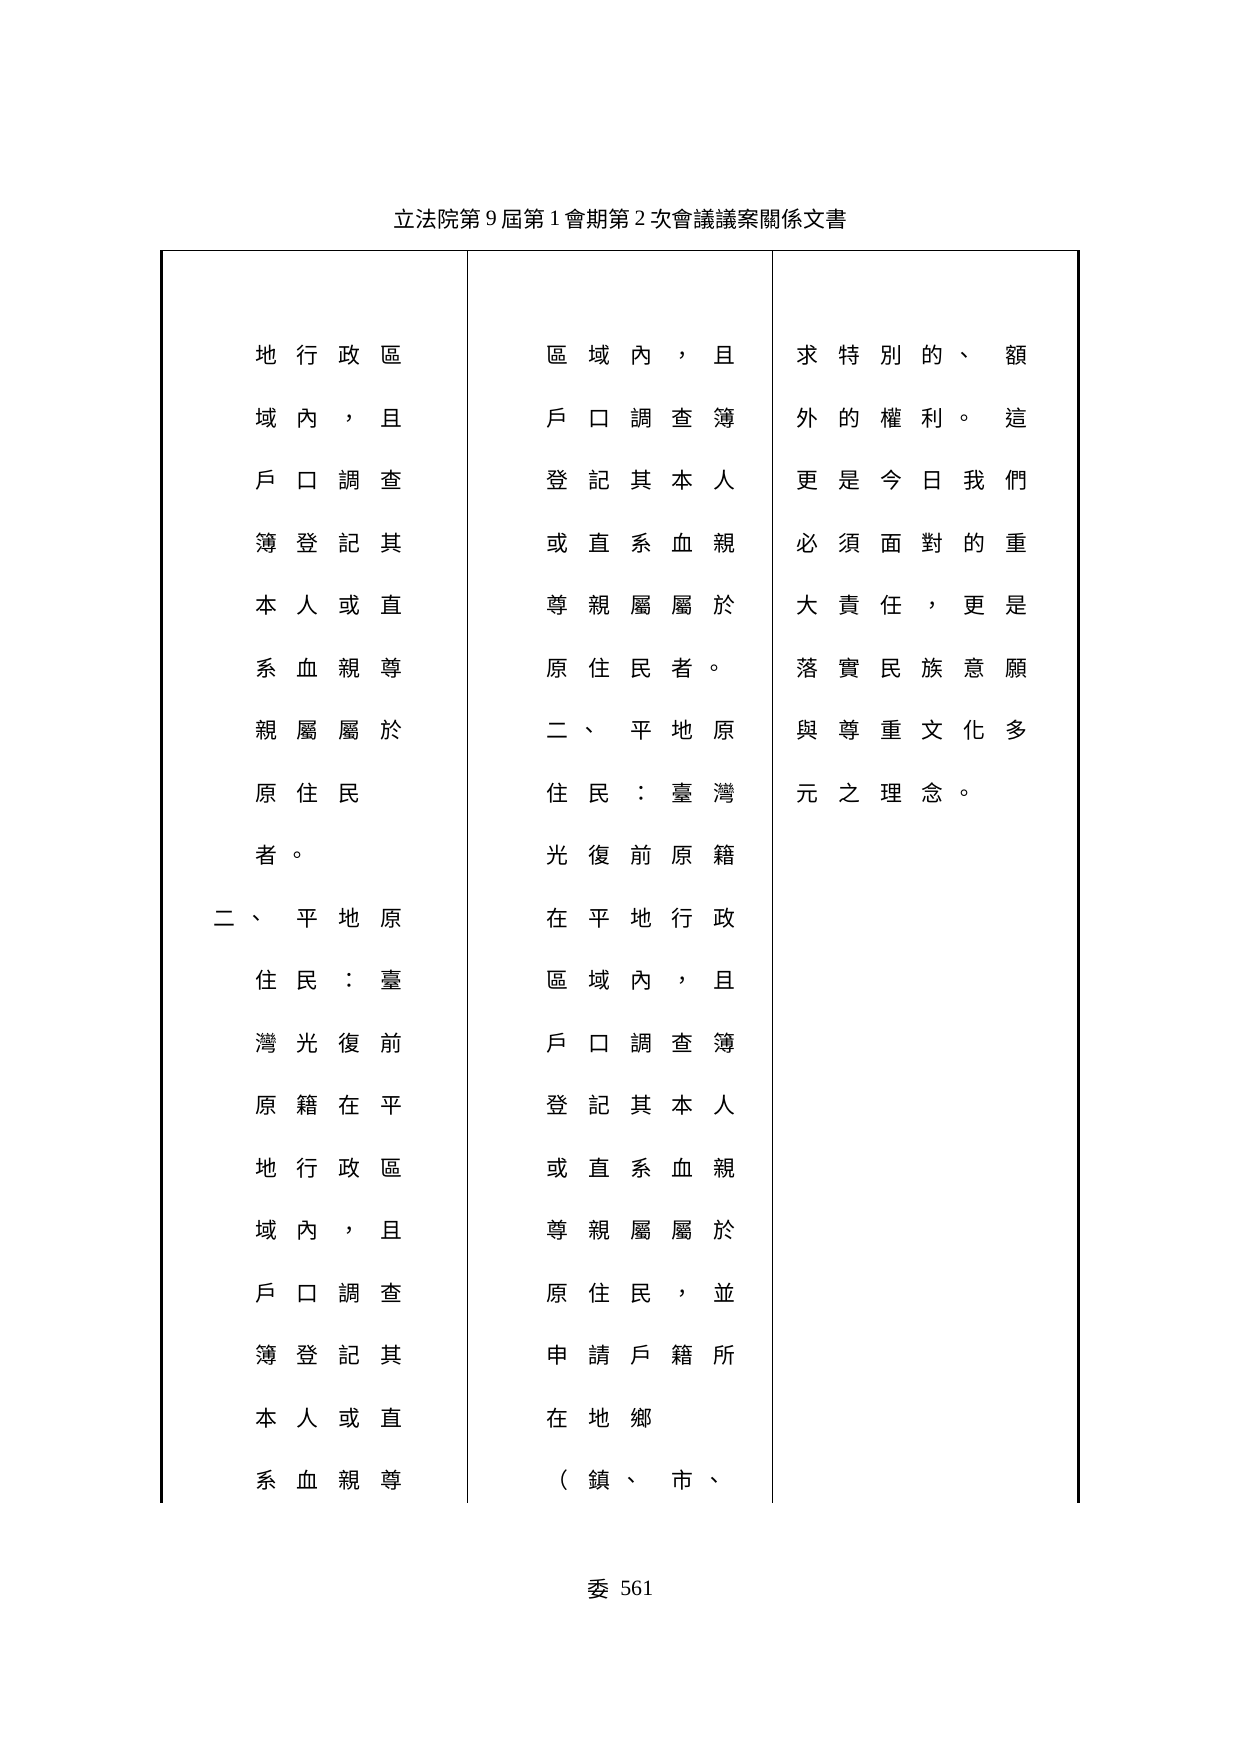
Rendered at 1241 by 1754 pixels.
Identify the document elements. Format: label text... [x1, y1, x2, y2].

table_cell 區域內，且戶口調查簿登記其本人或直系血親尊親屬屬於原住民者。 二、平地原住民：臺灣光復前原籍在平地行政區域內，且戶口調查簿登記其本人或直系血親尊親屬屬於原住民，並申請戶籍所在地鄉（鎮、市、 [468, 251, 772, 1503]
table_cell 求特別的、額外的權利。這更是今日我們必須面對的重大責任，更是落實民族意願與尊重文化多元之理念。 [773, 251, 1077, 1503]
table_cell 地行政區域內，且戶口調查簿登記其本人或直系血親尊親屬屬於原住民者。 二、平地原住民：臺灣光復前原籍在平地行政區域內，且戶口調查簿登記其本人或直系血親尊 [163, 251, 467, 1503]
